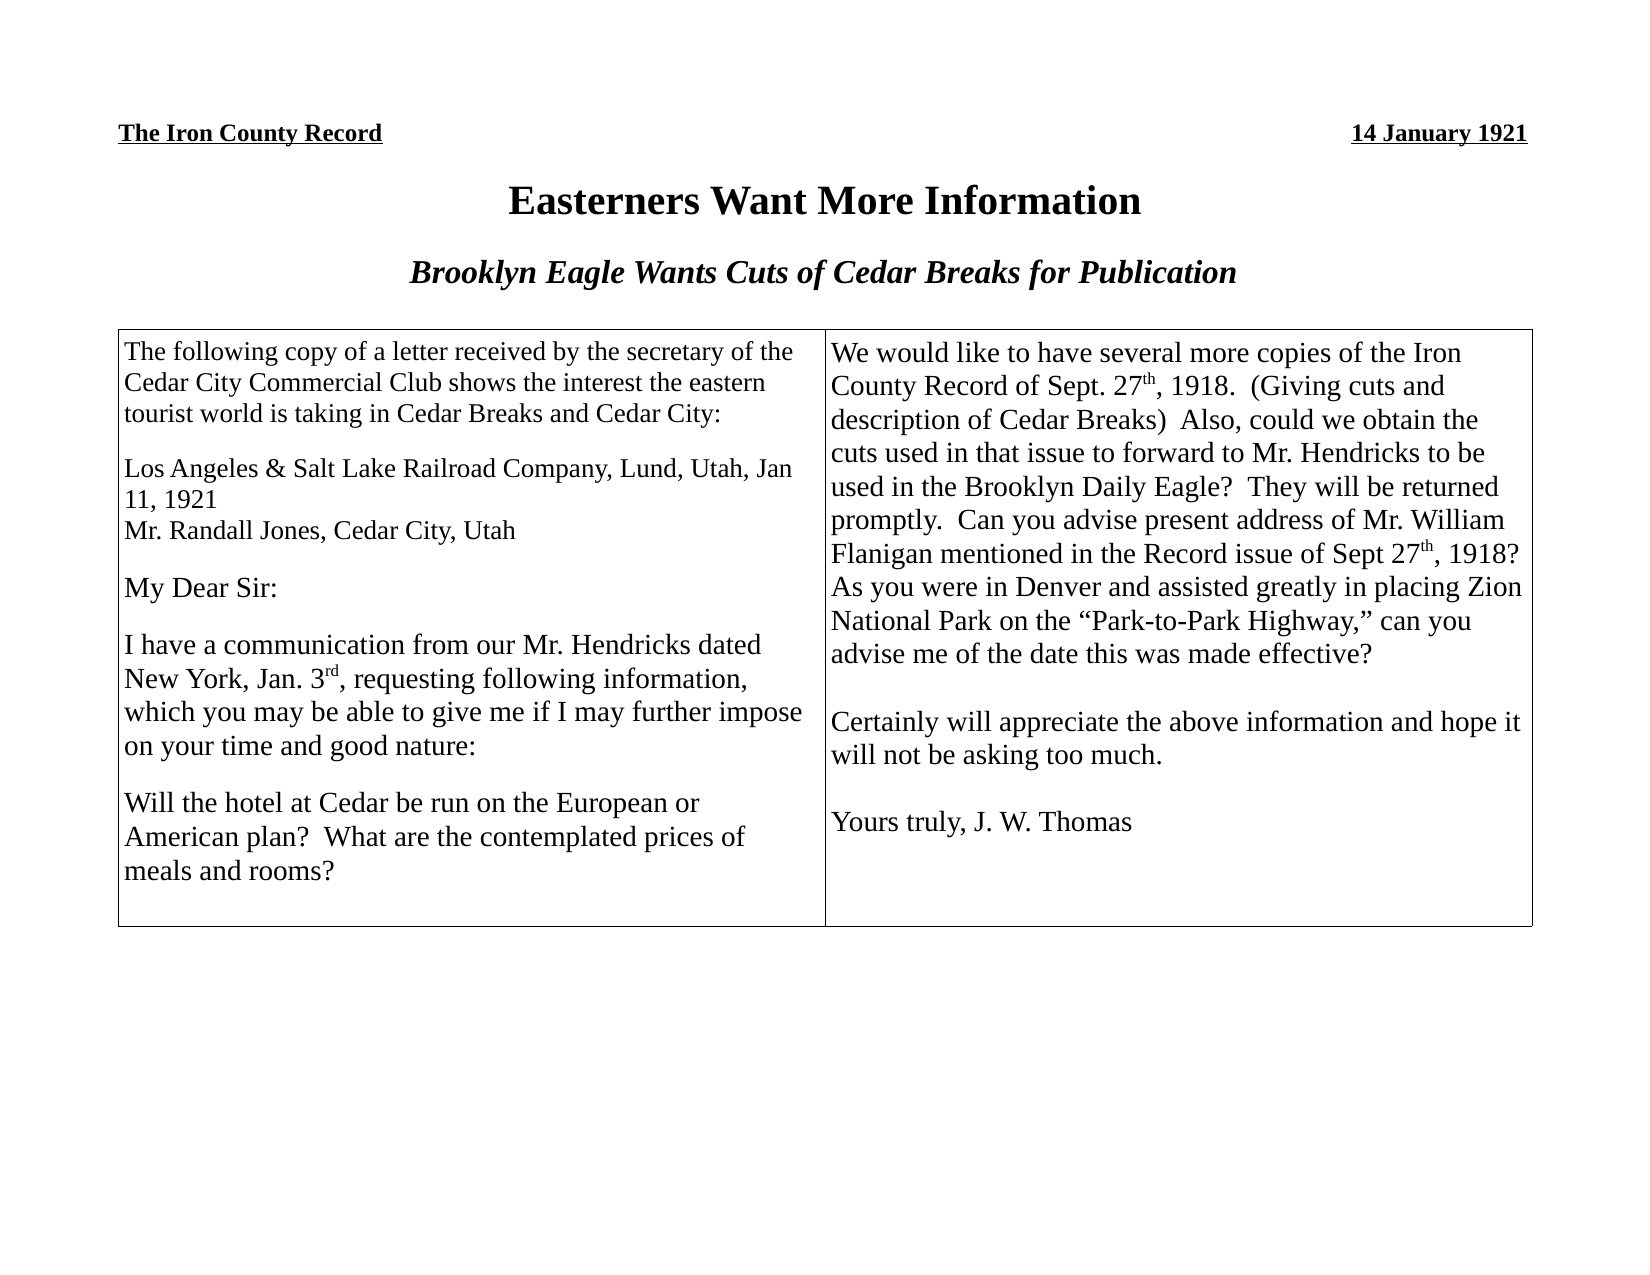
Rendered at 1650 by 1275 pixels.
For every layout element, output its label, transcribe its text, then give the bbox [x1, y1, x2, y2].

table_header We would like to have several more copies of the Iron County Record of Sept. 27th, 1918. (Giving cuts and description of Cedar Breaks) Also, could we obtain the cuts used in that issue to forward to Mr. Hendricks to be used in the Brooklyn Daily Eagle? They will be returned promptly. Can you advise present address of Mr. William Flanigan mentioned in the Record issue of Sept 27th, 1918? As you were in Denver and assisted greatly in placing Zion National Park on the “Park-to-Park Highway,” can you advise me of the date this was made effective? Certainly will appreciate the above information and hope it will not be asking too much. Yours truly, J. W. Thomas [826, 330, 1532, 926]
text The Iron County Record 14 January 1921 [118, 118, 1532, 147]
table_header The following copy of a letter received by the secretary of the Cedar City Commercial Club shows the interest the eastern tourist world is taking in Cedar Breaks and Cedar City: Los Angeles & Salt Lake Railroad Company, Lund, Utah, Jan 11, 1921 Mr. Randall Jones, Cedar City, Utah My Dear Sir: I have a communication from our Mr. Hendricks dated New York, Jan. 3rd, requesting following information, which you may be able to give me if I may further impose on your time and good nature: Will the hotel at Cedar be run on the European or American plan? What are the contemplated prices of meals and rooms? [119, 330, 825, 926]
text Brooklyn Eagle Wants Cuts of Cedar Breaks for Publication [118, 252, 1532, 291]
text Easterners Want More Information [118, 176, 1532, 223]
